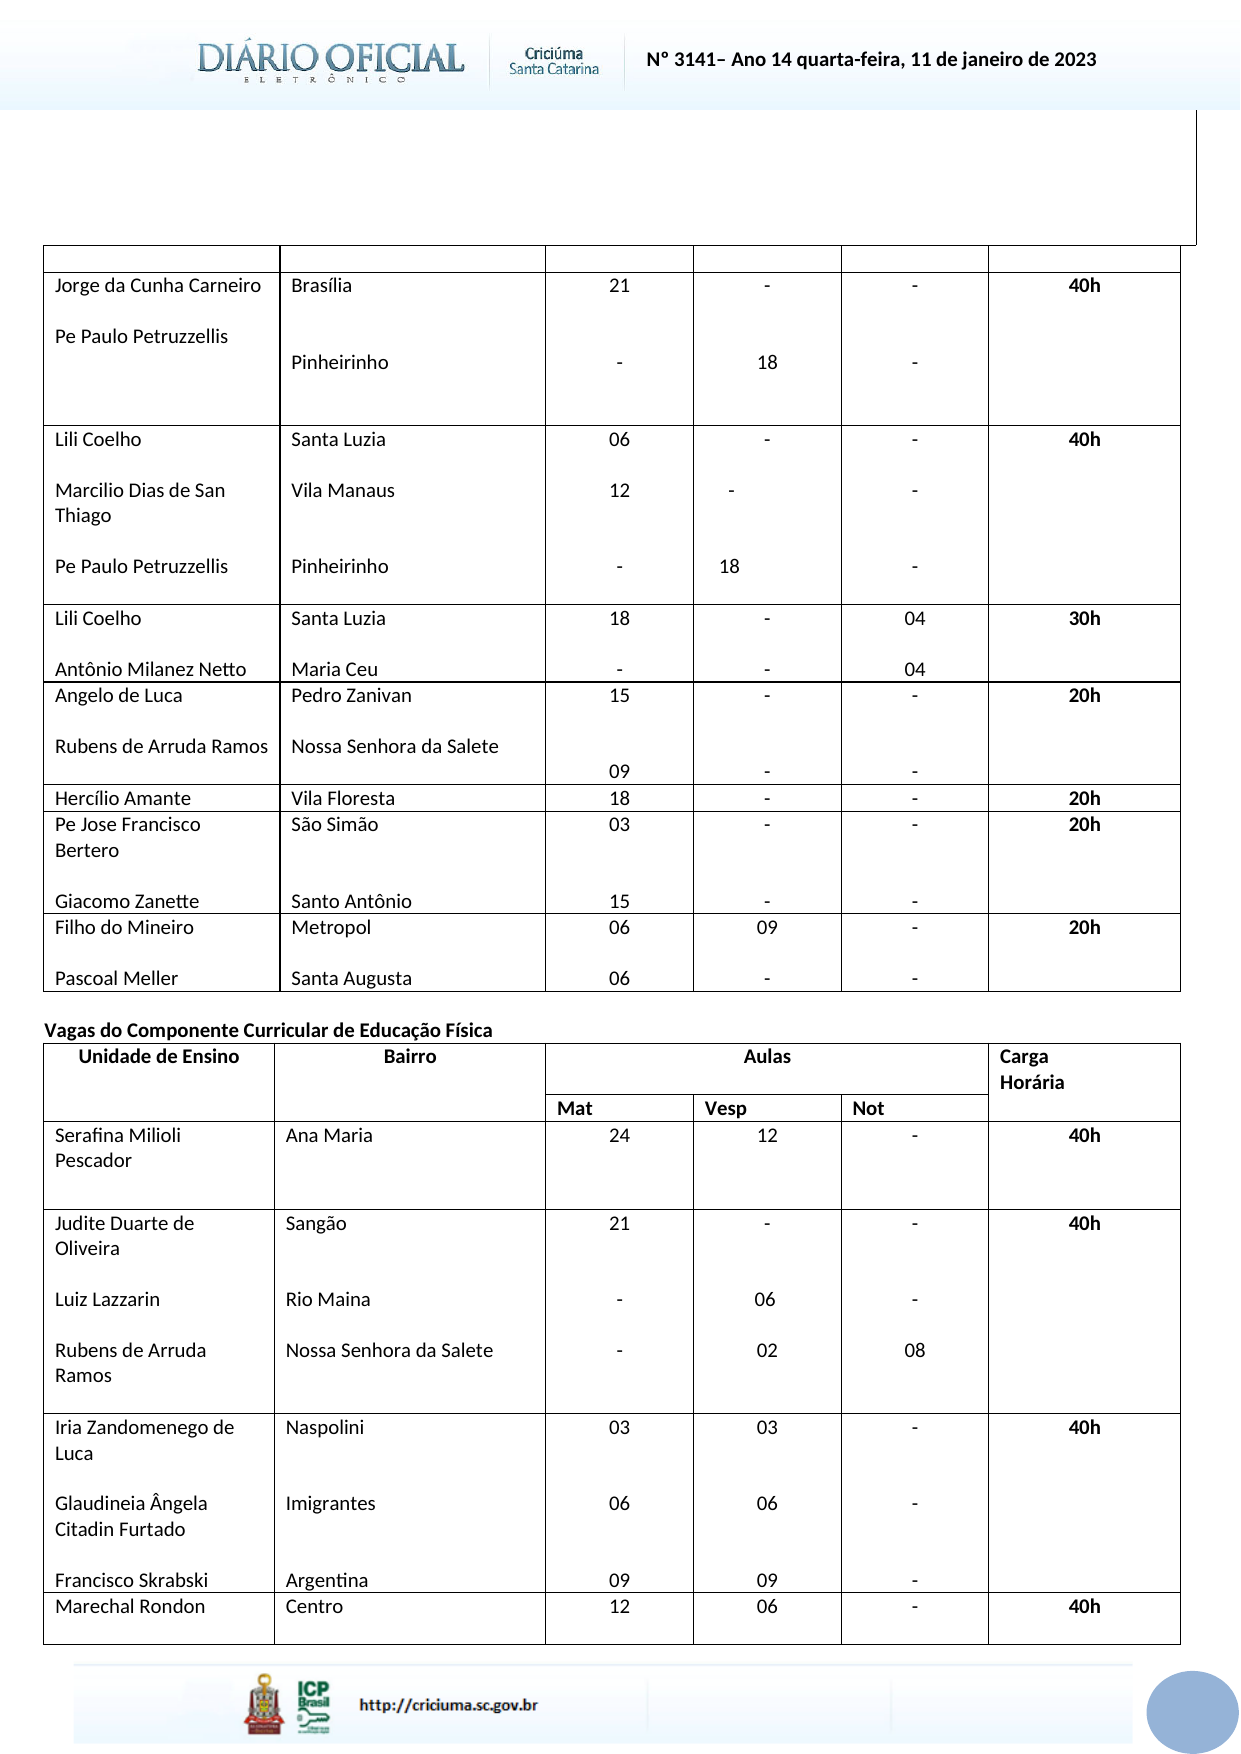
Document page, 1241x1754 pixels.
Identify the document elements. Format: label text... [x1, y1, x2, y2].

table_cell 09 - [694, 914, 841, 991]
table_cell 21 - - [546, 1210, 693, 1413]
table_cell [989, 246, 1180, 272]
table_cell Serafina Milioli Pescador [44, 1122, 274, 1209]
table_cell 03 15 [546, 812, 693, 913]
table_cell Jorge da Cunha Carneiro Pe Paulo Petruzzellis [44, 273, 279, 425]
table_cell Vesp [694, 1095, 841, 1121]
table_cell 40h [989, 1210, 1180, 1413]
table_cell Mat [546, 1095, 693, 1121]
table_cell Lili Coelho Marcilio Dias de San Thiago Pe Paulo Petruzzellis [44, 426, 279, 604]
table_cell 40h [989, 1122, 1180, 1209]
table_cell Judite Duarte de Oliveira Luiz Lazzarin Rubens de Arruda Ramos [44, 1210, 274, 1413]
table_cell - - [694, 605, 841, 681]
table_cell 20h [989, 683, 1180, 784]
table_cell - 18 [694, 273, 841, 425]
table_cell - - 18 [694, 426, 841, 604]
table_cell Brasília Pinheirinho [281, 273, 545, 425]
table_cell 40h [989, 1593, 1180, 1644]
table_cell - - [842, 273, 988, 425]
table_cell Lili Coelho Antônio Milanez Netto [44, 605, 279, 681]
table_cell 24 [546, 1122, 693, 1209]
table_cell - - [694, 683, 841, 784]
table_cell Marechal Rondon [44, 1593, 274, 1644]
table_cell - - - [842, 1414, 988, 1592]
table_cell - - 08 [842, 1210, 988, 1413]
table_cell Metropol Santa Augusta [281, 914, 545, 991]
table_cell 20h [989, 785, 1180, 811]
table_cell 20h [989, 914, 1180, 991]
table_cell Pe Jose Francisco Bertero Giacomo Zanette [44, 812, 279, 913]
table_cell 20h [989, 812, 1180, 913]
table_cell 06 [694, 1593, 841, 1644]
table_cell 18 [546, 785, 693, 811]
table_cell Sangão Rio Maina Nossa Senhora da Salete [275, 1210, 545, 1413]
table_cell - - [842, 812, 988, 913]
table_cell [546, 246, 693, 272]
table_cell Pedro Zanivan Nossa Senhora da Salete [281, 683, 545, 784]
table_cell - - - [842, 426, 988, 604]
table_cell [694, 246, 841, 272]
table_cell - - [842, 683, 988, 784]
table_cell 30h [989, 605, 1180, 681]
table_cell Vila Floresta [281, 785, 545, 811]
table_cell São Simão Santo Antônio [281, 812, 545, 913]
table_cell Filho do Mineiro Pascoal Meller [44, 914, 279, 991]
table_cell - - [842, 914, 988, 991]
table_cell Not [842, 1095, 988, 1121]
table_cell - - [842, 246, 988, 272]
table_cell 06 06 [546, 914, 693, 991]
table_cell 40h [989, 1414, 1180, 1592]
table_cell Santa Luzia Vila Manaus Pinheirinho [281, 426, 545, 604]
table_cell 06 12 - [546, 426, 693, 604]
table_cell 40h [989, 426, 1180, 604]
table_cell Centro [275, 1593, 545, 1644]
table_cell - [842, 1122, 988, 1209]
table_cell 15 09 [546, 683, 693, 784]
table_cell Ana Maria [275, 1122, 545, 1209]
table_cell Naspolini Imigrantes Argentina [275, 1414, 545, 1592]
table_cell Hercílio Amante [44, 785, 279, 811]
table_cell 03 06 09 [694, 1414, 841, 1592]
table_cell 12 [546, 1593, 693, 1644]
table_cell Angelo de Luca Rubens de Arruda Ramos [44, 683, 279, 784]
table_cell 21 - [546, 273, 693, 425]
table_cell [44, 246, 279, 272]
table_cell 04 04 [842, 605, 988, 681]
text Vagas do Componente Curricular de Educação Física [44, 1017, 1196, 1042]
table_cell 18 - [546, 605, 693, 681]
table_cell 03 06 09 [546, 1414, 693, 1592]
table_cell - - [842, 1593, 988, 1644]
table_header Bairro [275, 1044, 545, 1121]
table_cell [281, 246, 545, 272]
table_cell - [842, 785, 988, 811]
table_cell 12 [694, 1122, 841, 1209]
table_cell Santa Luzia Maria Ceu [281, 605, 545, 681]
table_cell - - [694, 812, 841, 913]
table_cell - 06 02 [694, 1210, 841, 1413]
table_header Unidade de Ensino [44, 1044, 274, 1121]
table_cell 40h [989, 273, 1180, 425]
table_header Aulas [546, 1044, 988, 1094]
table_cell Iria Zandomenego de Luca Glaudineia Ângela Citadin Furtado Francisco Skrabski [44, 1414, 274, 1592]
table_header Carga Horária [989, 1044, 1180, 1121]
table_cell - [694, 785, 841, 811]
